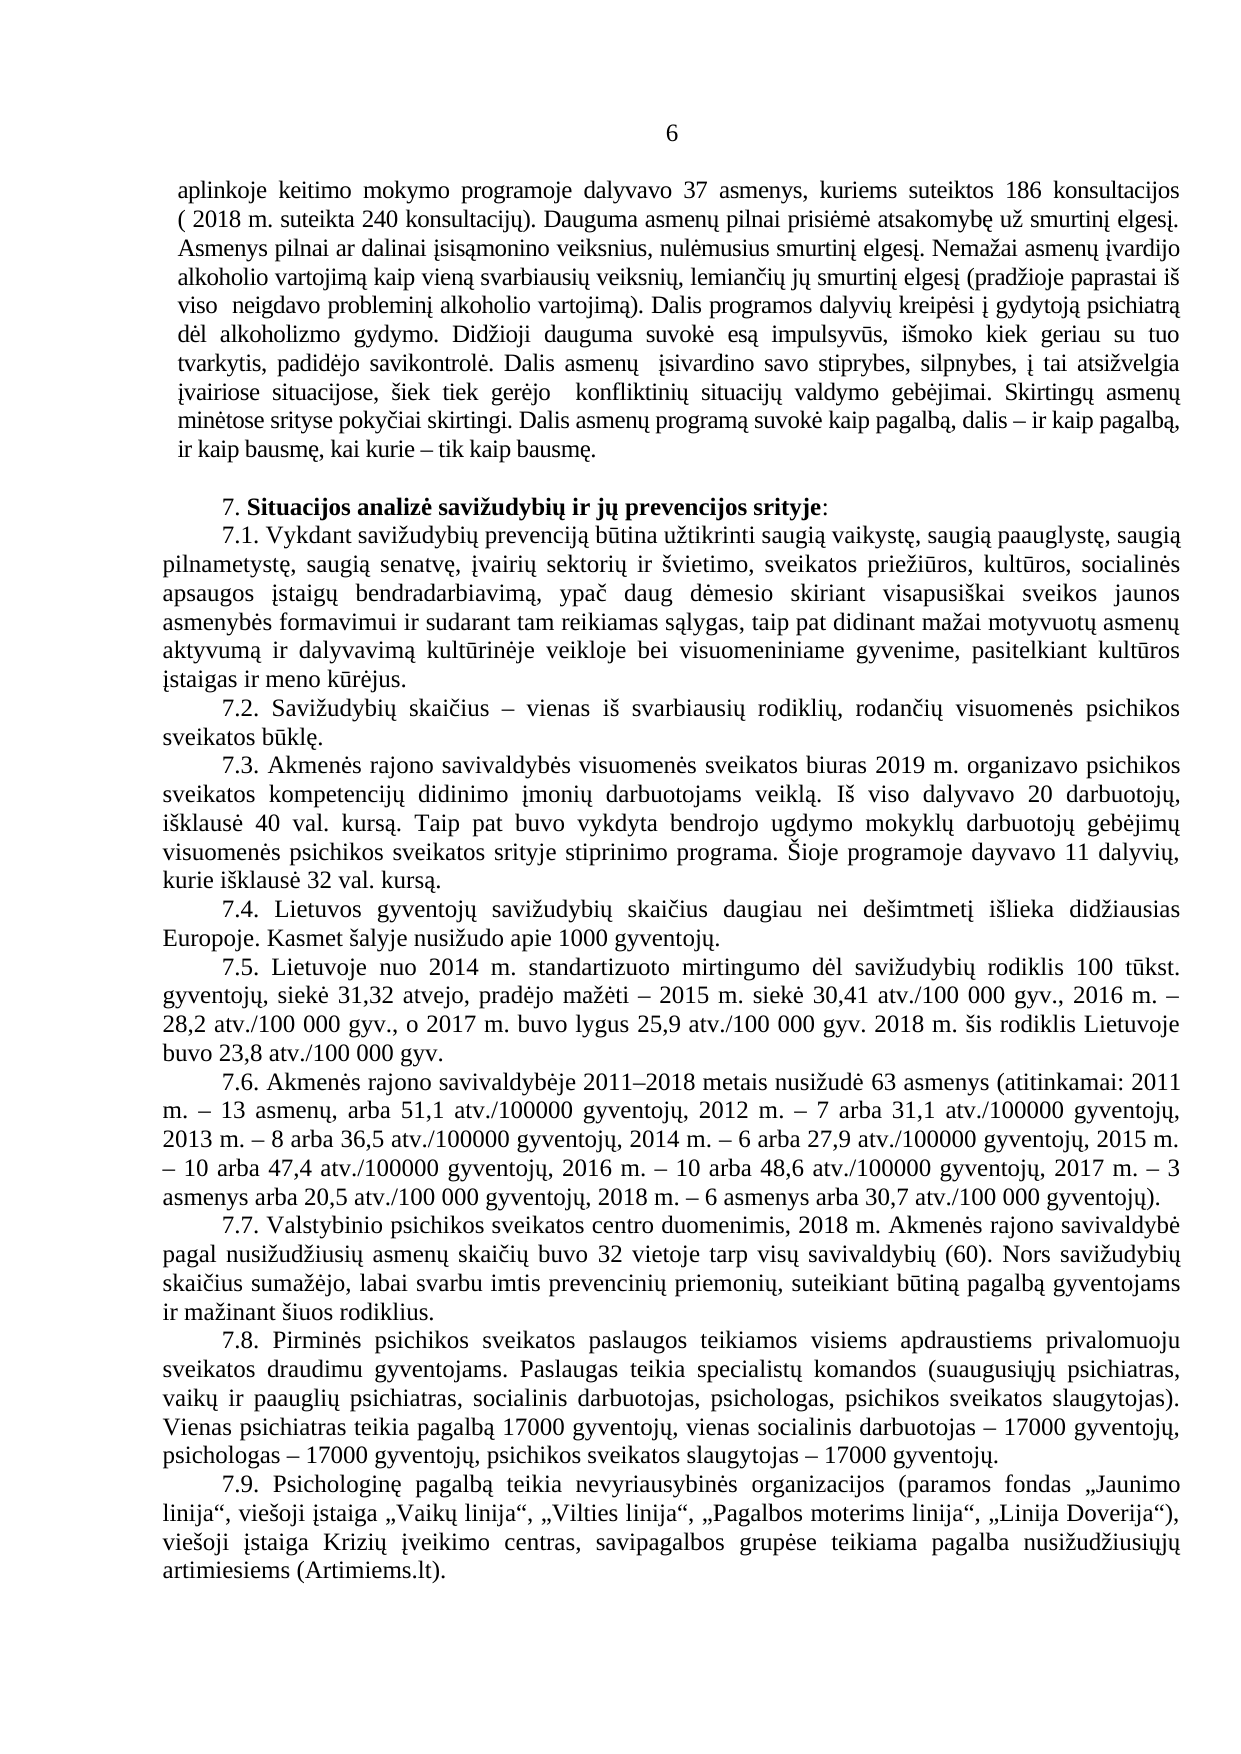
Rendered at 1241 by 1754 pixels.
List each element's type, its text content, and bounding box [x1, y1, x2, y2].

text 7.3. Akmenės rajono savivaldybės visuomenės sveikatos biuras 2019 m. organizavo psichikos sveikatos kompetencijų didinimo įmonių darbuotojams veiklą. Iš viso dalyvavo 20 darbuotojų, išklausė 40 val. kursą. Taip pat buvo vykdyta bendrojo ugdymo mokyklų darbuotojų gebėjimų visuomenės psichikos sveikatos srityje stiprinimo programa. Šioje programoje dayvavo 11 dalyvių, kurie išklausė 32 val. kursą. [162, 751, 1181, 894]
text 7.5. Lietuvoje nuo 2014 m. standartizuoto mirtingumo dėl savižudybių rodiklis 100 tūkst. gyventojų, siekė 31,32 atvejo, pradėjo mažėti – 2015 m. siekė 30,41 atv./100 000 gyv., 2016 m. – 28,2 atv./100 000 gyv., o 2017 m. buvo lygus 25,9 atv./100 000 gyv. 2018 m. šis rodiklis Lietuvoje buvo 23,8 atv./100 000 gyv. [162, 952, 1181, 1067]
text 7.4. Lietuvos gyventojų savižudybių skaičius daugiau nei dešimtmetį išlieka didžiausias Europoje. Kasmet šalyje nusižudo apie 1000 gyventojų. [162, 894, 1181, 952]
text 7. Situacijos analizė savižudybių ir jų prevencijos srityje: [222, 492, 1181, 521]
text 7.2. Savižudybių skaičius – vienas iš svarbiausių rodiklių, rodančių visuomenės psichikos sveikatos būklę. [162, 693, 1181, 751]
text 7.9. Psichologinę pagalbą teikia nevyriausybinės organizacijos (paramos fondas „Jaunimo linija“, viešoji įstaiga „Vaikų linija“, „Vilties linija“, „Pagalbos moterims linija“, „Linija Doverija“), viešoji įstaiga Krizių įveikimo centras, savipagalbos grupėse teikiama pagalba nusižudžiusiųjų artimiesiems (Artimiems.lt). [162, 1469, 1181, 1584]
text aplinkoje keitimo mokymo programoje dalyvavo 37 asmenys, kuriems suteiktos 186 konsultacijos ( 2018 m. suteikta 240 konsultacijų). Dauguma asmenų pilnai prisiėmė atsakomybę už smurtinį elgesį. Asmenys pilnai ar dalinai įsisąmonino veiksnius, nulėmusius smurtinį elgesį. Nemažai asmenų įvardijo alkoholio vartojimą kaip vieną svarbiausių veiksnių, lemiančių jų smurtinį elgesį (pradžioje paprastai iš viso neigdavo probleminį alkoholio vartojimą). Dalis programos dalyvių kreipėsi į gydytoją psichiatrą dėl alkoholizmo gydymo. Didžioji dauguma suvokė esą impulsyvūs, išmoko kiek geriau su tuo tvarkytis, padidėjo savikontrolė. Dalis asmenų įsivardino savo stiprybes, silpnybes, į tai atsižvelgia įvairiose situacijose, šiek tiek gerėjo konfliktinių situacijų valdymo gebėjimai. Skirtingų asmenų minėtose srityse pokyčiai skirtingi. Dalis asmenų programą suvokė kaip pagalbą, dalis – ir kaip pagalbą, ir kaip bausmę, kai kurie – tik kaip bausmę. [177, 176, 1181, 463]
text 7.1. Vykdant savižudybių prevenciją būtina užtikrinti saugią vaikystę, saugią paauglystę, saugią pilnametystę, saugią senatvę, įvairių sektorių ir švietimo, sveikatos priežiūros, kultūros, socialinės apsaugos įstaigų bendradarbiavimą, ypač daug dėmesio skiriant visapusiškai sveikos jaunos asmenybės formavimui ir sudarant tam reikiamas sąlygas, taip pat didinant mažai motyvuotų asmenų aktyvumą ir dalyvavimą kultūrinėje veikloje bei visuomeniniame gyvenime, pasitelkiant kultūros įstaigas ir meno kūrėjus. [162, 521, 1181, 693]
text 7.7. Valstybinio psichikos sveikatos centro duomenimis, 2018 m. Akmenės rajono savivaldybė pagal nusižudžiusių asmenų skaičių buvo 32 vietoje tarp visų savivaldybių (60). Nors savižudybių skaičius sumažėjo, labai svarbu imtis prevencinių priemonių, suteikiant būtiną pagalbą gyventojams ir mažinant šiuos rodiklius. [162, 1211, 1181, 1326]
text 7.8. Pirminės psichikos sveikatos paslaugos teikiamos visiems apdraustiems privalomuoju sveikatos draudimu gyventojams. Paslaugas teikia specialistų komandos (suaugusiųjų psichiatras, vaikų ir paauglių psichiatras, socialinis darbuotojas, psichologas, psichikos sveikatos slaugytojas). Vienas psichiatras teikia pagalbą 17000 gyventojų, vienas socialinis darbuotojas – 17000 gyventojų, psichologas – 17000 gyventojų, psichikos sveikatos slaugytojas – 17000 gyventojų. [162, 1326, 1181, 1469]
text 7.6. Akmenės rajono savivaldybėje 2011–2018 metais nusižudė 63 asmenys (atitinkamai: 2011 m. – 13 asmenų, arba 51,1 atv./100000 gyventojų, 2012 m. – 7 arba 31,1 atv./100000 gyventojų, 2013 m. – 8 arba 36,5 atv./100000 gyventojų, 2014 m. – 6 arba 27,9 atv./100000 gyventojų, 2015 m. – 10 arba 47,4 atv./100000 gyventojų, 2016 m. – 10 arba 48,6 atv./100000 gyventojų, 2017 m. – 3 asmenys arba 20,5 atv./100 000 gyventojų, 2018 m. – 6 asmenys arba 30,7 atv./100 000 gyventojų). [162, 1067, 1181, 1211]
